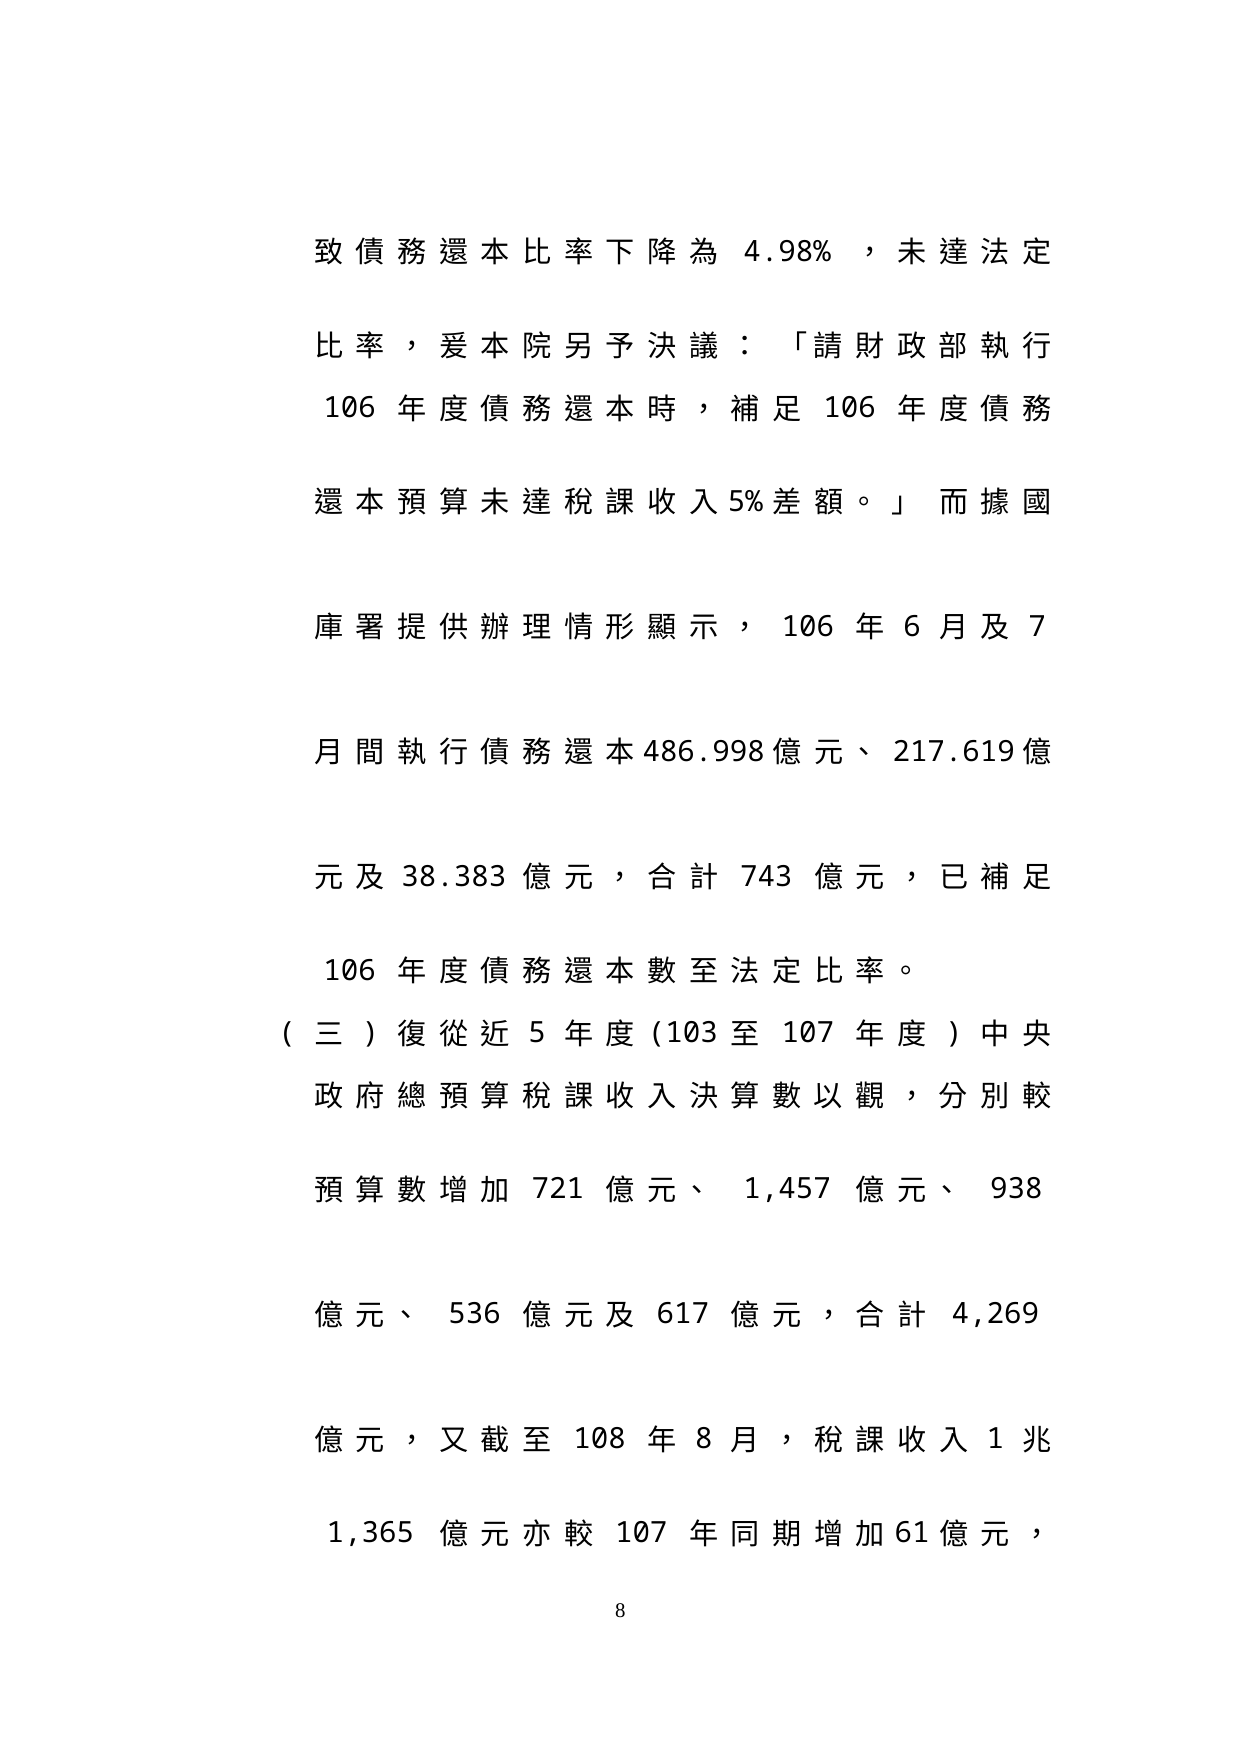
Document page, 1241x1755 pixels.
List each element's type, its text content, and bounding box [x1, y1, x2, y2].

text (二)基此，108年度本院財政委員會即作出新增決議：「……，惟財政部國庫署計算債務還本以稅課收入之預算數為基數，若以稅課收入實徵數計算，近年債務還本數皆未達5%，允宜檢討改善，……。」且106年度總預算案編列債務還本740億元，原占稅課收入比率5.02%，然本院基於近年稅收超收，審議增列100億元稅課收入，致債務還本比率下降為4.98%，未達法定比率，爰本院另予決議：「請財政部執行106年度債務還本時，補足106年度債務還本預算未達稅課收入5%差額。」而據國庫署提供辦理情形顯示，106年6月及7月間執行債務還本486.998億元、217.619億元及38.383億元，合計743億元，已補足106年度債務還本數至法定比率。 [242, 177, 1058, 990]
text (三)復從近5年度(103至107年度)中央政府總預算稅課收入決算數以觀，分別較預算數增加721億元、1,457億元、938億元、536億元及617億元，合計4,269億元，又截至108年8月，稅課收入1兆1,365億元亦較107年同期增加61億元， [242, 990, 1058, 1552]
